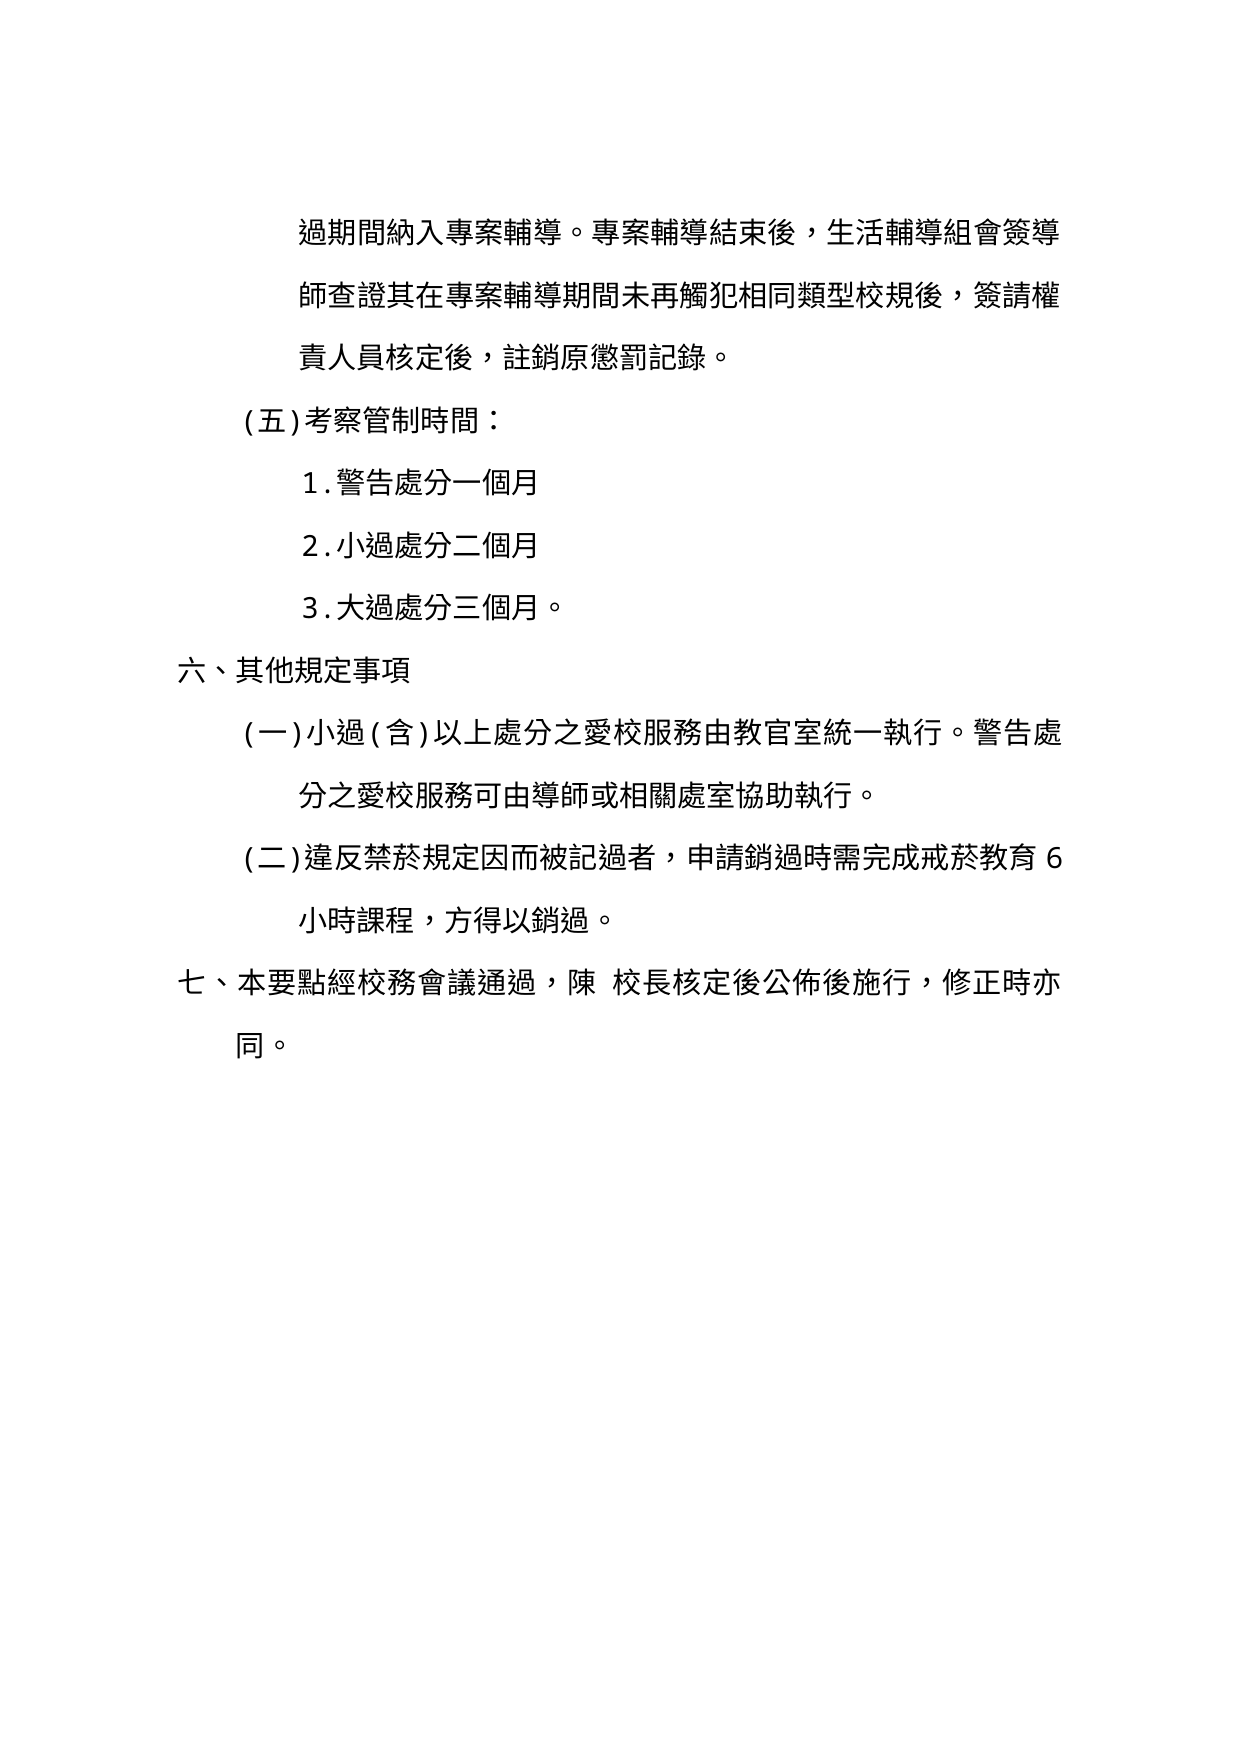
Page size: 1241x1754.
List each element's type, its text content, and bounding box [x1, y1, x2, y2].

text (二)違反禁菸規定因而被記過者，申請銷過時需完成戒菸教育6小時課程，方得以銷過。 [240, 814, 1063, 939]
text 七、本要點經校務會議通過，陳 校長核定後公佈後施行，修正時亦同。 [177, 939, 1063, 1064]
text (一)小過(含)以上處分之愛校服務由教官室統一執行。警告處分之愛校服務可由導師或相關處室協助執行。 [240, 689, 1063, 814]
text 過期間納入專案輔導。專案輔導結束後，生活輔導組會簽導師查證其在專案輔導期間未再觸犯相同類型校規後，簽請權責人員核定後，註銷原懲罰記錄。 [240, 189, 1063, 377]
text 六、其他規定事項 [177, 627, 1063, 689]
text 1.警告處分一個月 [301, 439, 1063, 502]
text 3.大過處分三個月。 [301, 564, 1063, 627]
text 2.小過處分二個月 [301, 502, 1063, 564]
text (五)考察管制時間： [240, 377, 1063, 439]
